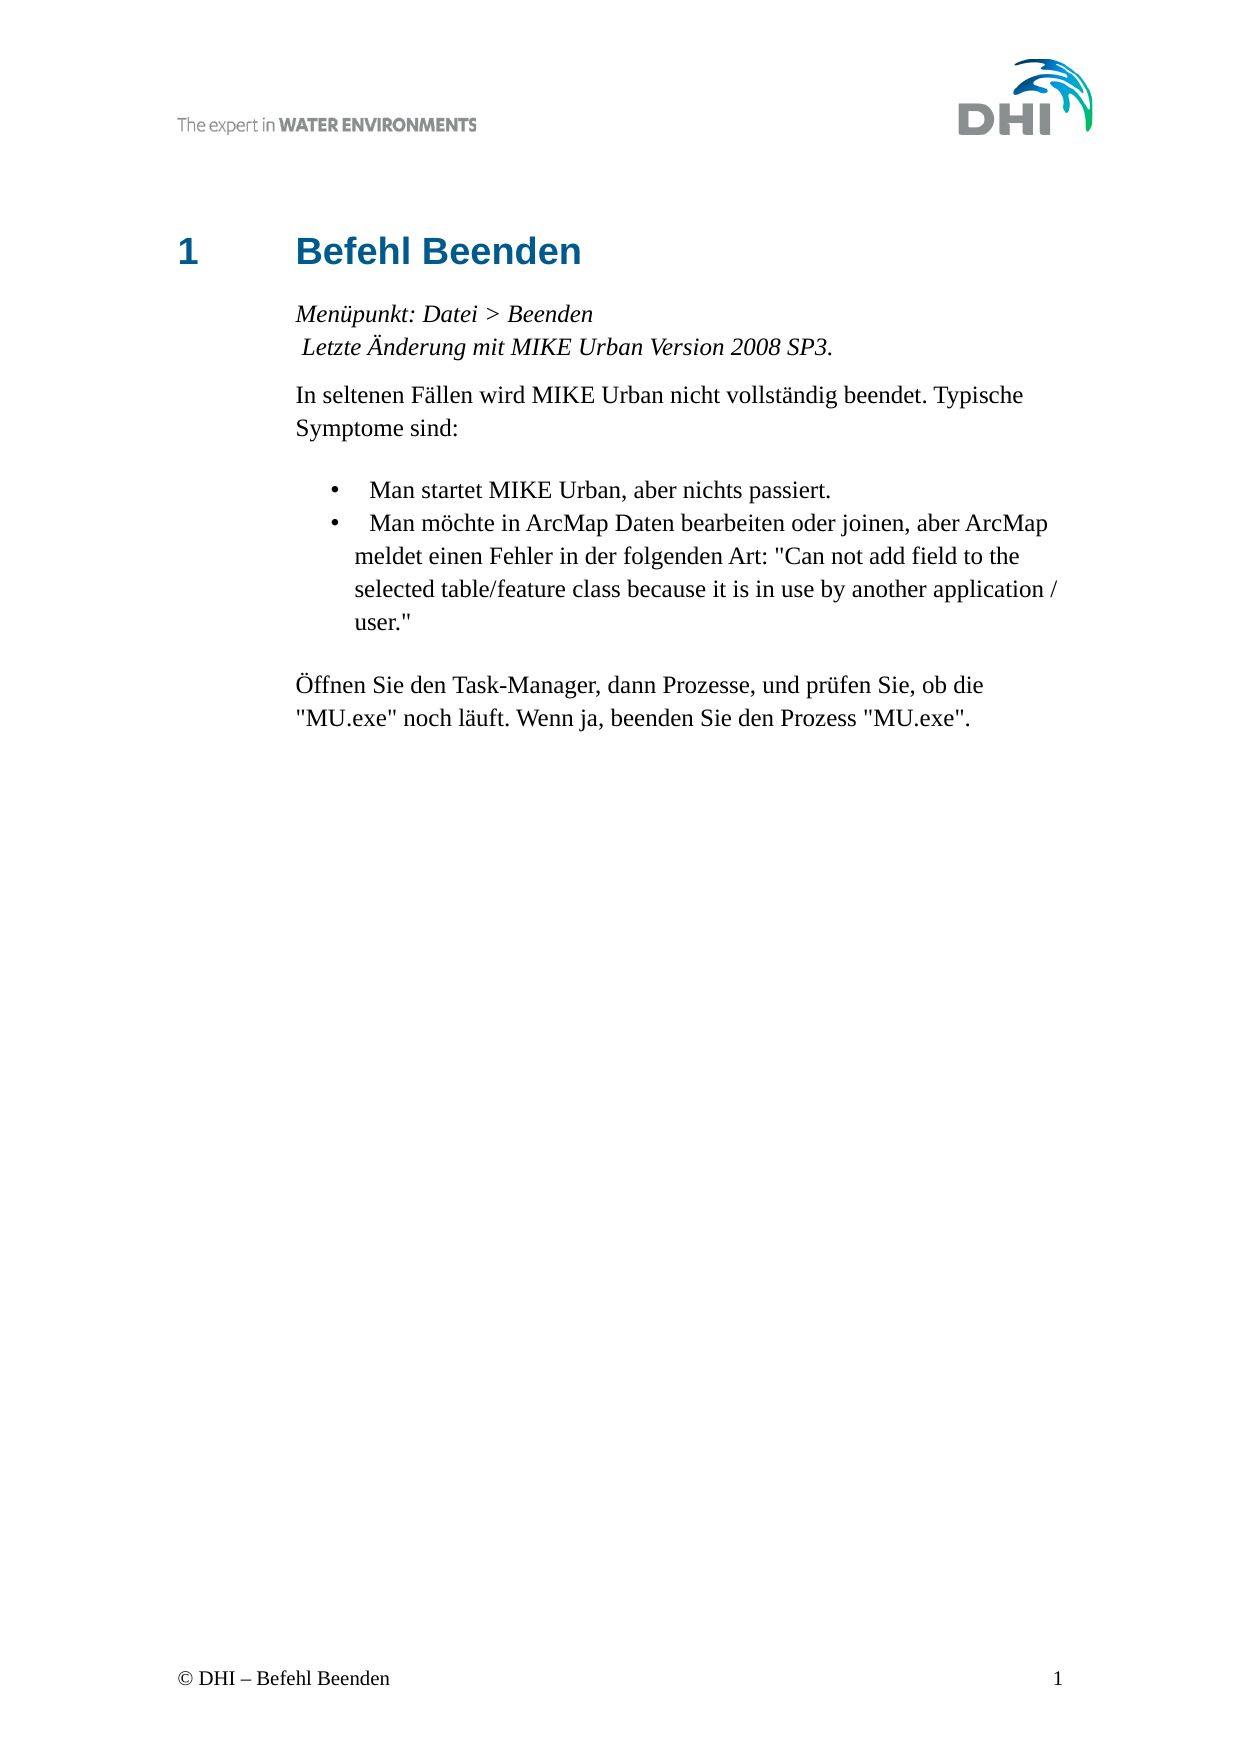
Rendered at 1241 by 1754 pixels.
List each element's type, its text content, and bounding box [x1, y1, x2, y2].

text Menüpunkt: Datei > Beenden Letzte Änderung mit MIKE Urban Version 2008 SP3. [295, 299, 1063, 361]
list Man startet MIKE Urban, aber nichts passiert. [339, 475, 1063, 504]
picture [958, 59, 1093, 135]
text Öffnen Sie den Task-Manager, dann Prozesse, und prüfen Sie, ob die "MU.exe" noch läuft. Wenn ja, beenden Sie den Prozess "MU.exe". [295, 670, 1063, 732]
subtitle Befehl Beenden [177, 229, 1063, 272]
list Man möchte in ArcMap Daten bearbeiten oder joinen, aber ArcMap meldet einen Fehler in der folgenden Art: "Can not add field to the selected table/feature class because it is in use by another application / user." [339, 508, 1063, 636]
picture [177, 117, 477, 135]
text In seltenen Fällen wird MIKE Urban nicht vollständig beendet. Typische Symptome sind: [295, 380, 1063, 441]
